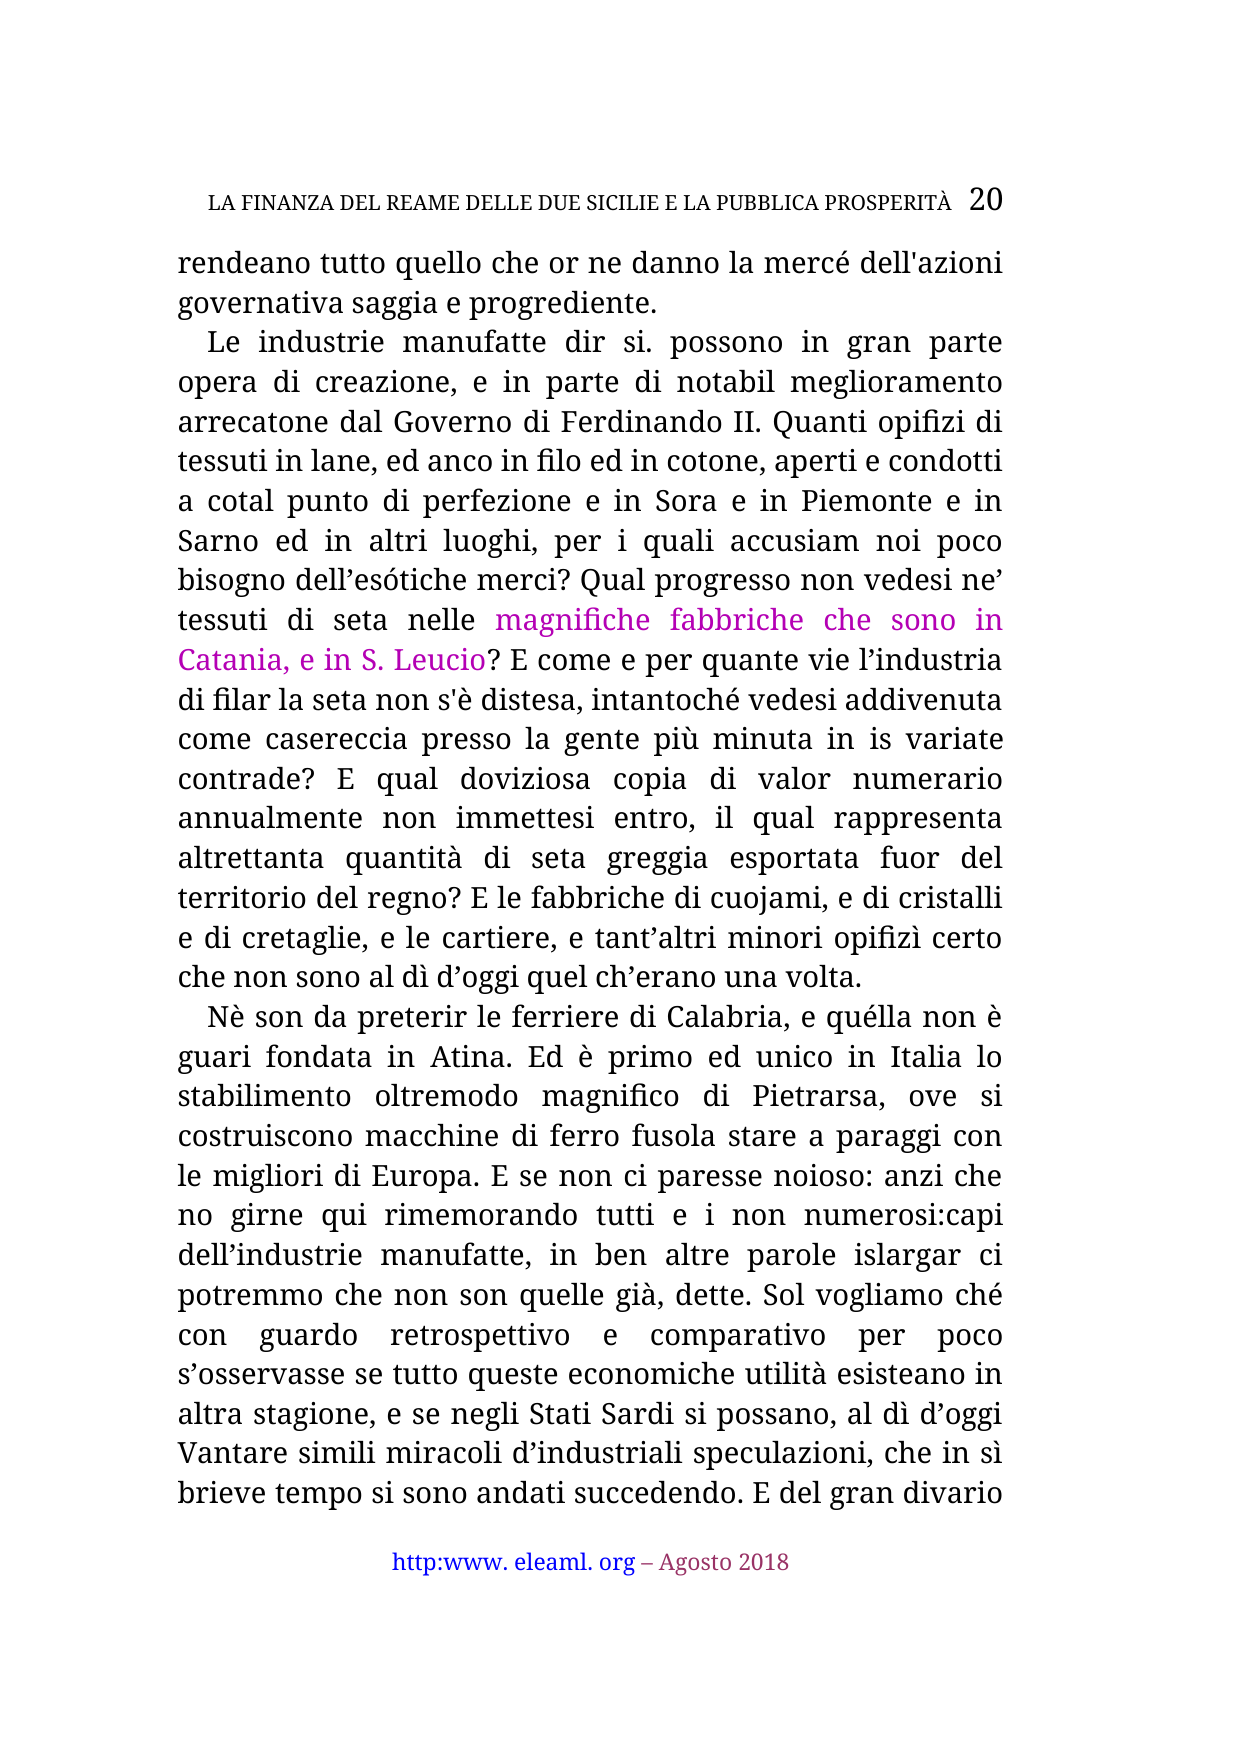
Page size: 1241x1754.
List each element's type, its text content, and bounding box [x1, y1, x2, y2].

text Nè son da preterir le ferriere di Calabria, e quélla non è guari fondata in Atina. Ed è primo ed unico in Italia lo stabilimento oltremodo magnifico di Pietrarsa, ove si costruiscono macchine di ferro fusola stare a paraggi con le migliori di Europa. E se non ci paresse noioso: anzi che no girne qui rimemorando tutti e i non numerosi:capi dell’industrie manufatte, in ben altre parole islargar ci potremmo che non son quelle già, dette. Sol vogliamo ché con guardo retrospettivo e comparativo per poco s’osservasse se tutto queste economiche utilità esisteano in altra stagione, e se negli Stati Sardi si possano, al dì d’oggi Vantare simili miracoli d’industriali speculazioni, che in sì brieve tempo si sono andati succedendo. E del gran divario [177, 996, 1004, 1512]
text Le industrie manufatte dir si. possono in gran parte opera di creazione, e in parte di notabil meglioramento arrecatone dal Governo di Ferdinando II. Quanti opifizi di tessuti in lane, ed anco in filo ed in cotone, aperti e condotti a cotal punto di perfezione e in Sora e in Piemonte e in Sarno ed in altri luoghi, per i quali accusiam noi poco bisogno dell’esótiche merci? Qual progresso non vedesi ne’ tessuti di seta nelle magnifiche fabbriche che sono in Catania, e in S. Leucio? E come e per quante vie l’industria di filar la seta non s'è distesa, intantoché vedesi addivenuta come casereccia presso la gente più minuta in is variate contrade? E qual doviziosa copia di valor numerario annualmente non immettesi entro, il qual rappresenta altrettanta quantità di seta greggia esportata fuor del territorio del regno? E le fabbriche di cuojami, e di cristalli e di cretaglie, e le cartiere, e tant’altri minori opifizì certo che non sono al dì d’oggi quel ch’erano una volta. [177, 322, 1004, 996]
text rendeano tutto quello che or ne danno la mercé dell'azioni governativa saggia e progrediente. [177, 242, 1004, 322]
